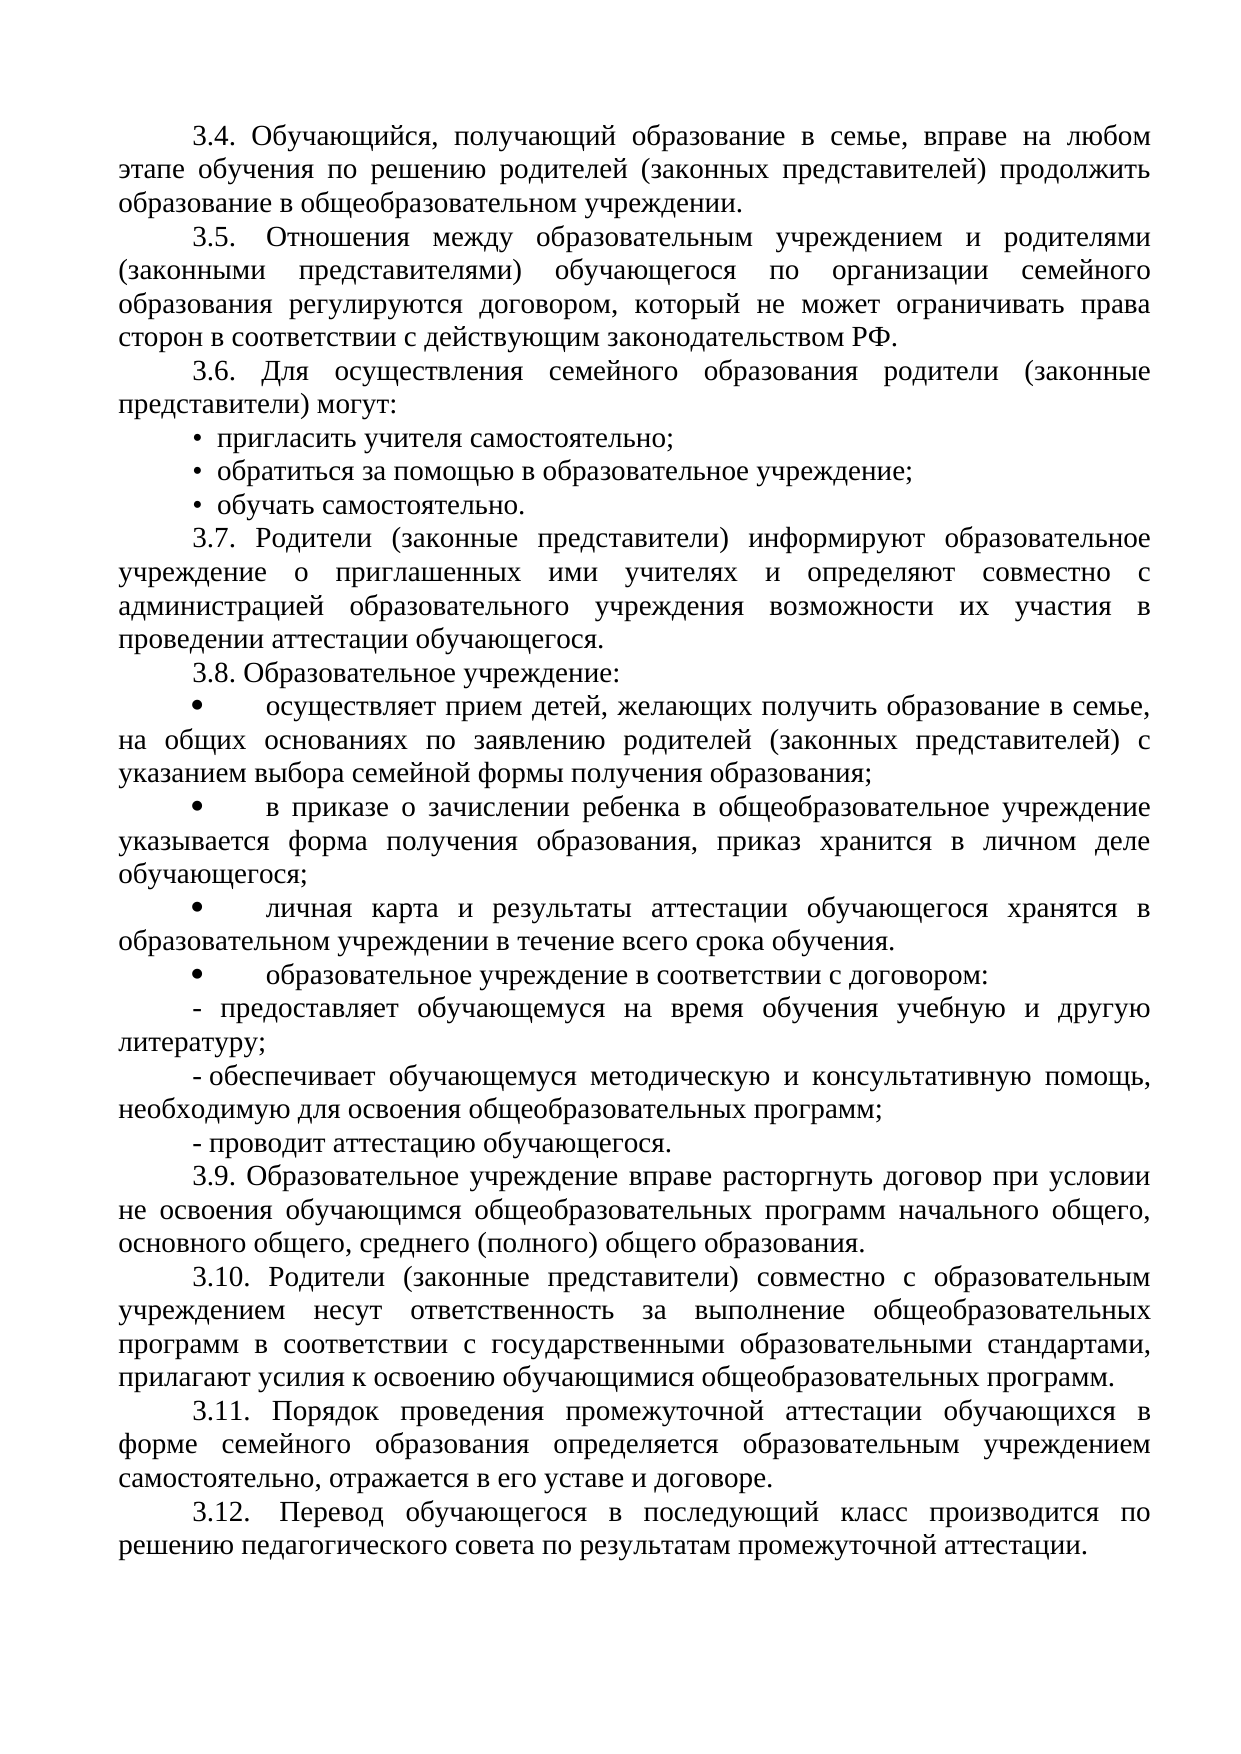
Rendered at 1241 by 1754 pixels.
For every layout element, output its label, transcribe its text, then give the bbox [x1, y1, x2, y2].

text 3.7. Родители (законные представители) информируют образовательное учреждение о приглашенных ими учителях и определяют совместно с администрацией образовательного учреждения возможности их участия в проведении аттестации обучающегося. [118, 521, 1152, 655]
text • обратиться за помощью в образовательное учреждение; [118, 453, 1152, 487]
text 3.6. Для осуществления семейного образования родители (законные представители) могут: [118, 353, 1152, 420]
text - обеспечивает обучающемуся методическую и консультативную помощь, необходимую для освоения общеобразовательных программ; [118, 1058, 1152, 1125]
text 3.9. Образовательное учреждение вправе расторгнуть договор при условии не освоения обучающимся общеобразовательных программ начального общего, основного общего, среднего (полного) общего образования. [118, 1158, 1152, 1259]
text 3.11. Порядок проведения промежуточной аттестации обучающихся в форме семейного образования определяется образовательным учреждением самостоятельно, отражается в его уставе и договоре. [118, 1393, 1152, 1494]
text 3.4. Обучающийся, получающий образование в семье, вправе на любом этапе обучения по решению родителей (законных представителей) продолжить образование в общеобразовательном учреждении. [118, 118, 1152, 219]
text 3.12. Перевод обучающегося в последующий класс производится по решению педагогического совета по результатам промежуточной аттестации. [118, 1494, 1152, 1561]
text - проводит аттестацию обучающегося. [118, 1125, 1152, 1158]
list осуществляет прием детей, желающих получить образование в семье, на общих основаниях по заявлению родителей (законных представителей) с указанием выбора семейной формы получения образования; [118, 688, 1152, 789]
text • пригласить учителя самостоятельно; [118, 420, 1152, 453]
text 3.5. Отношения между образовательным учреждением и родителями (законными представителями) обучающегося по организации семейного образования регулируются договором, который не может ограничивать права сторон в соответствии с действующим законодательством РФ. [118, 219, 1152, 353]
list личная карта и результаты аттестации обучающегося хранятся в образовательном учреждении в течение всего срока обучения. [118, 890, 1152, 957]
list образовательное учреждение в соответствии с договором: [118, 957, 1152, 991]
list в приказе о зачислении ребенка в общеобразовательное учреждение указывается форма получения образования, приказ хранится в личном деле обучающегося; [118, 789, 1152, 890]
text 3.10. Родители (законные представители) совместно с образовательным учреждением несут ответственность за выполнение общеобразовательных программ в соответствии с государственными образовательными стандартами, прилагают усилия к освоению обучающимися общеобразовательных программ. [118, 1259, 1152, 1393]
text • обучать самостоятельно. [118, 487, 1152, 521]
text - предоставляет обучающемуся на время обучения учебную и другую литературу; [118, 991, 1152, 1058]
text 3.8. Образовательное учреждение: [118, 655, 1152, 688]
